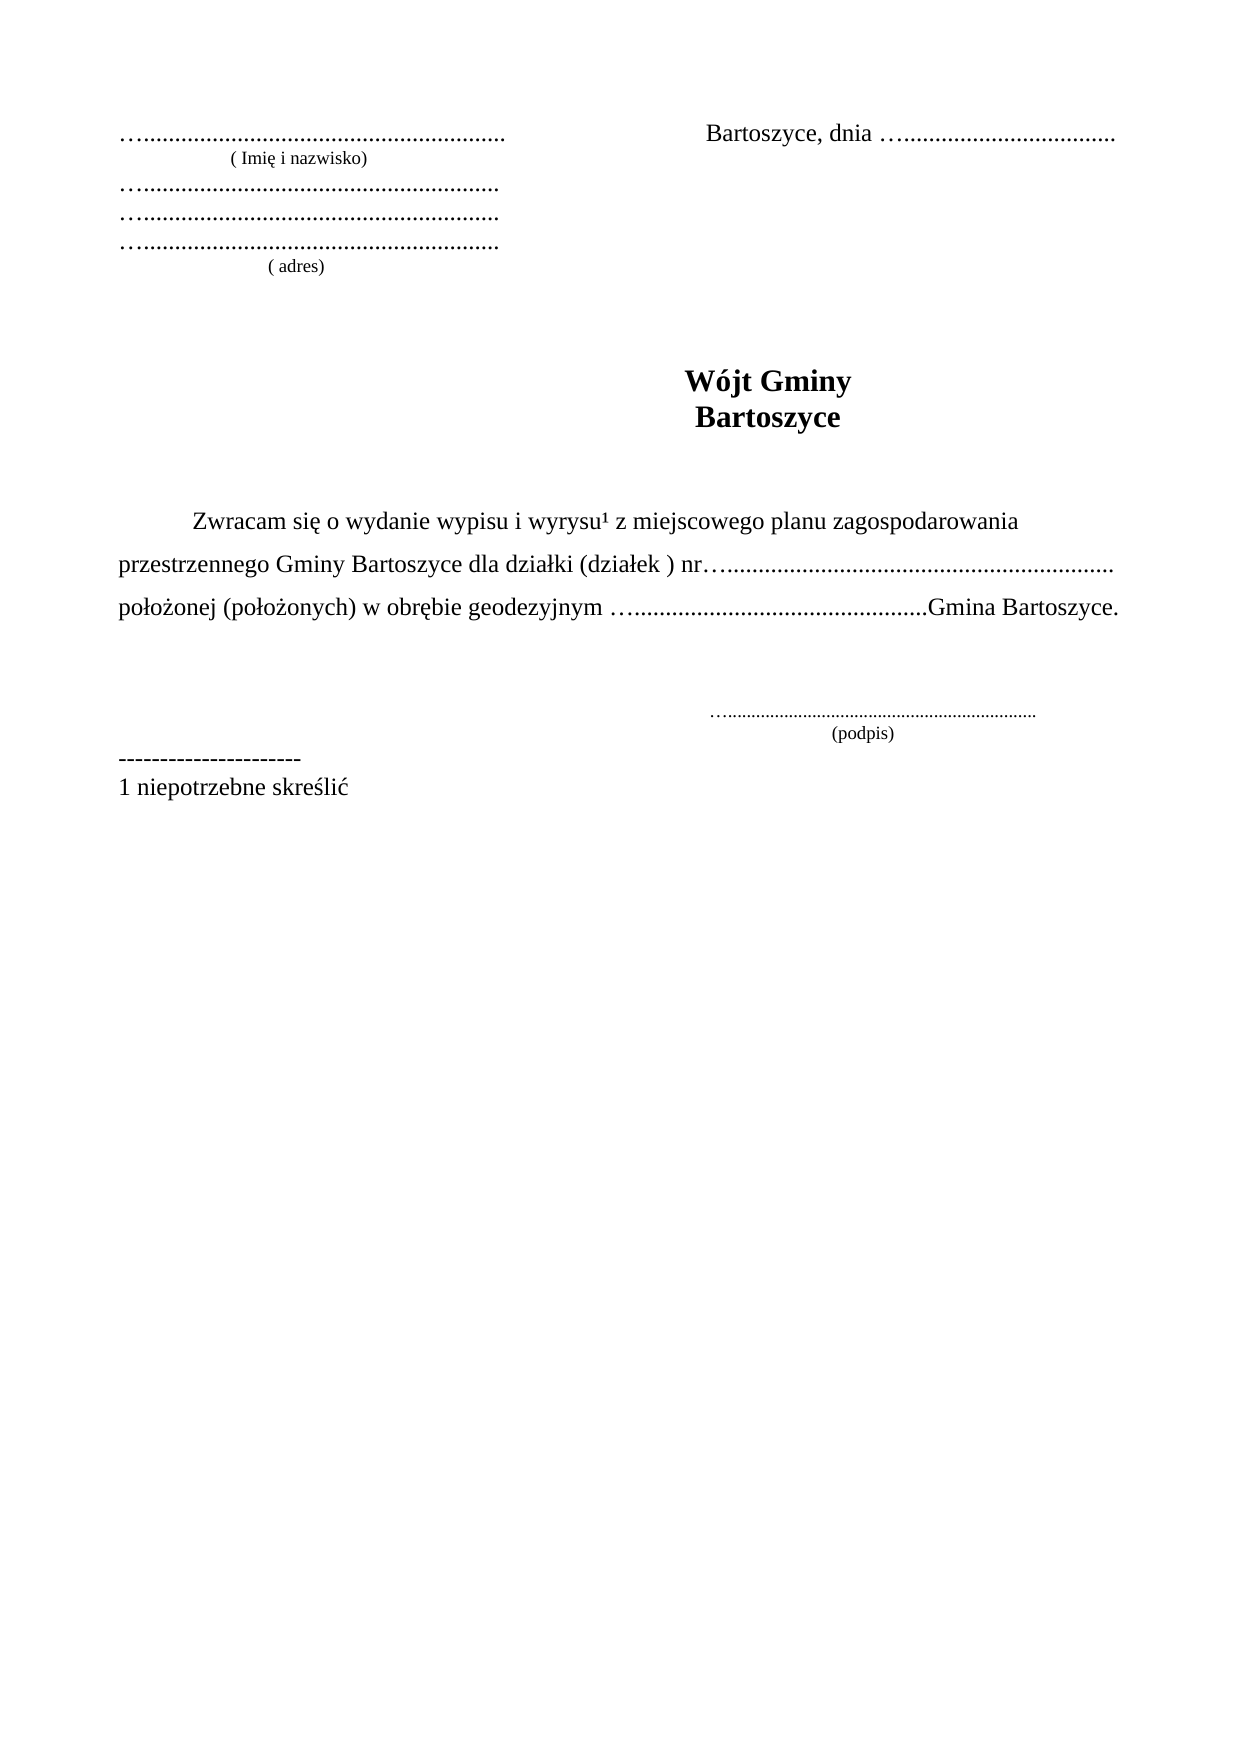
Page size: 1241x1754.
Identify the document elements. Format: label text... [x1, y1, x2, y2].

text ---------------------- [118, 743, 1122, 772]
text Wójt Gminy [118, 362, 1122, 398]
text ….................................................................. [118, 700, 1122, 722]
text Bartoszyce [118, 398, 1122, 434]
text …......................................................... [118, 226, 1122, 255]
text ( Imię i nazwisko) [118, 147, 1122, 168]
text (podpis) [118, 722, 1122, 743]
text Zwracam się o wydanie wypisu i wyrysu¹ z miejscowego planu zagospodarowania przestrzennego Gminy Bartoszyce dla działki (działek ) nr….............................................................. [118, 506, 1122, 578]
text położonej (położonych) w obrębie geodezyjnym …...............................................Gmina Bartoszyce. [118, 592, 1122, 621]
text ( adres) [118, 255, 1122, 276]
text 1 niepotrzebne skreślić [118, 772, 1122, 801]
text …......................................................... [118, 168, 1122, 197]
text ….......................................................... Bartoszyce, dnia ….................................. [118, 118, 1122, 147]
text …......................................................... [118, 197, 1122, 226]
